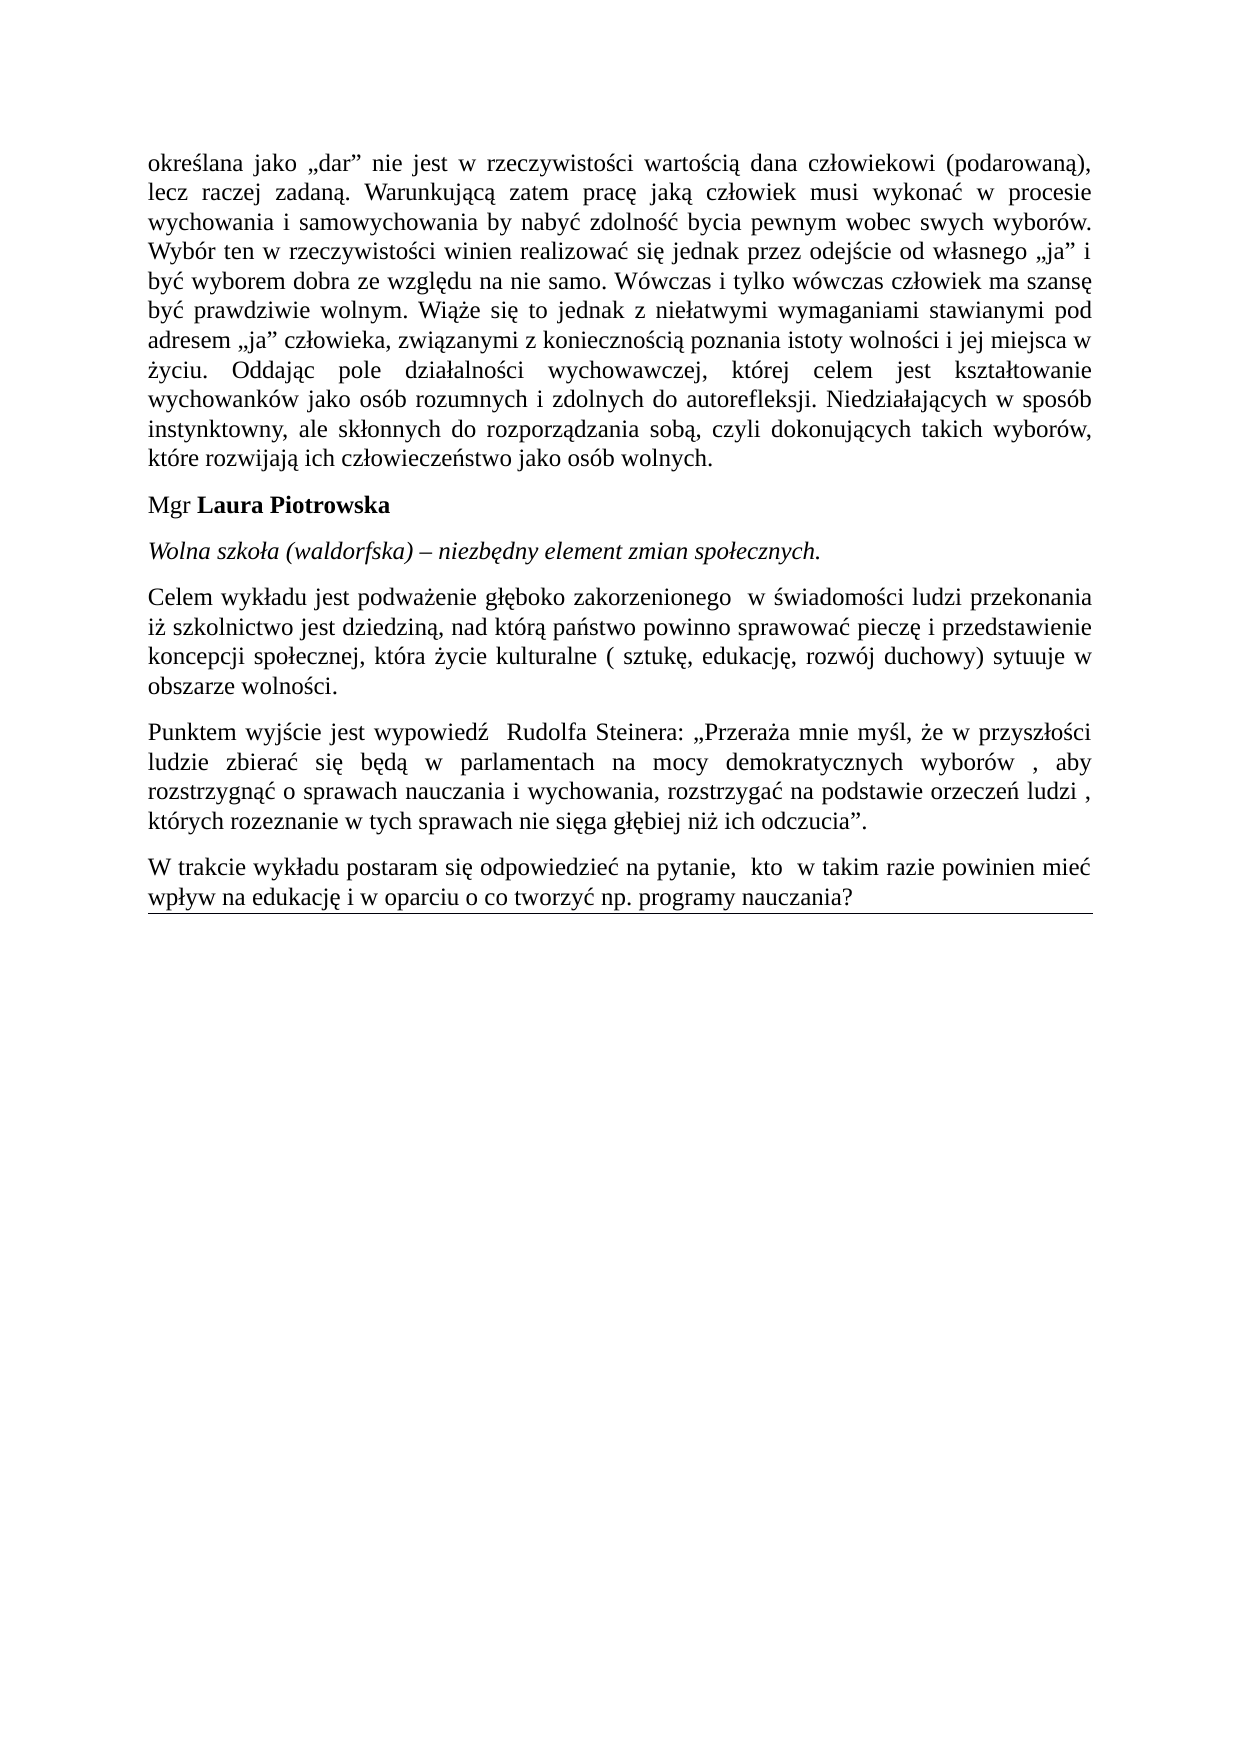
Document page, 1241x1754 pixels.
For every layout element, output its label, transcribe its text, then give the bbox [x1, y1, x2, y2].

text określana jako „dar” nie jest w rzeczywistości wartością dana człowiekowi (podarowaną), lecz raczej zadaną. Warunkującą zatem pracę jaką człowiek musi wykonać w procesie wychowania i samowychowania by nabyć zdolność bycia pewnym wobec swych wyborów. Wybór ten w rzeczywistości winien realizować się jednak przez odejście od własnego „ja” i być wyborem dobra ze względu na nie samo. Wówczas i tylko wówczas człowiek ma szansę być prawdziwie wolnym. Wiąże się to jednak z niełatwymi wymaganiami stawianymi pod adresem „ja” człowieka, związanymi z koniecznością poznania istoty wolności i jej miejsca w życiu. Oddając pole działalności wychowawczej, której celem jest kształtowanie wychowanków jako osób rozumnych i zdolnych do autorefleksji. Niedziałających w sposób instynktowny, ale skłonnych do rozporządzania sobą, czyli dokonujących takich wyborów, które rozwijają ich człowieczeństwo jako osób wolnych. [148, 148, 1093, 472]
text Punktem wyjście jest wypowiedź Rudolfa Steinera: „Przeraża mnie myśl, że w przyszłości ludzie zbierać się będą w parlamentach na mocy demokratycznych wyborów , aby rozstrzygnąć o sprawach nauczania i wychowania, rozstrzygać na podstawie orzeczeń ludzi , których rozeznanie w tych sprawach nie sięga głębiej niż ich odczucia”. [148, 717, 1093, 835]
text Wolna szkoła (waldorfska) – niezbędny element zmian społecznych. [148, 536, 1093, 565]
text Celem wykładu jest podważenie głęboko zakorzenionego w świadomości ludzi przekonania iż szkolnictwo jest dziedziną, nad którą państwo powinno sprawować pieczę i przedstawienie koncepcji społecznej, która życie kulturalne ( sztukę, edukację, rozwój duchowy) sytuuje w obszarze wolności. [148, 582, 1093, 700]
text W trakcie wykładu postaram się odpowiedzieć na pytanie, kto w takim razie powinien mieć wpływ na edukację i w oparciu o co tworzyć np. programy nauczania? [148, 852, 1093, 913]
text Mgr Laura Piotrowska [148, 490, 1093, 518]
